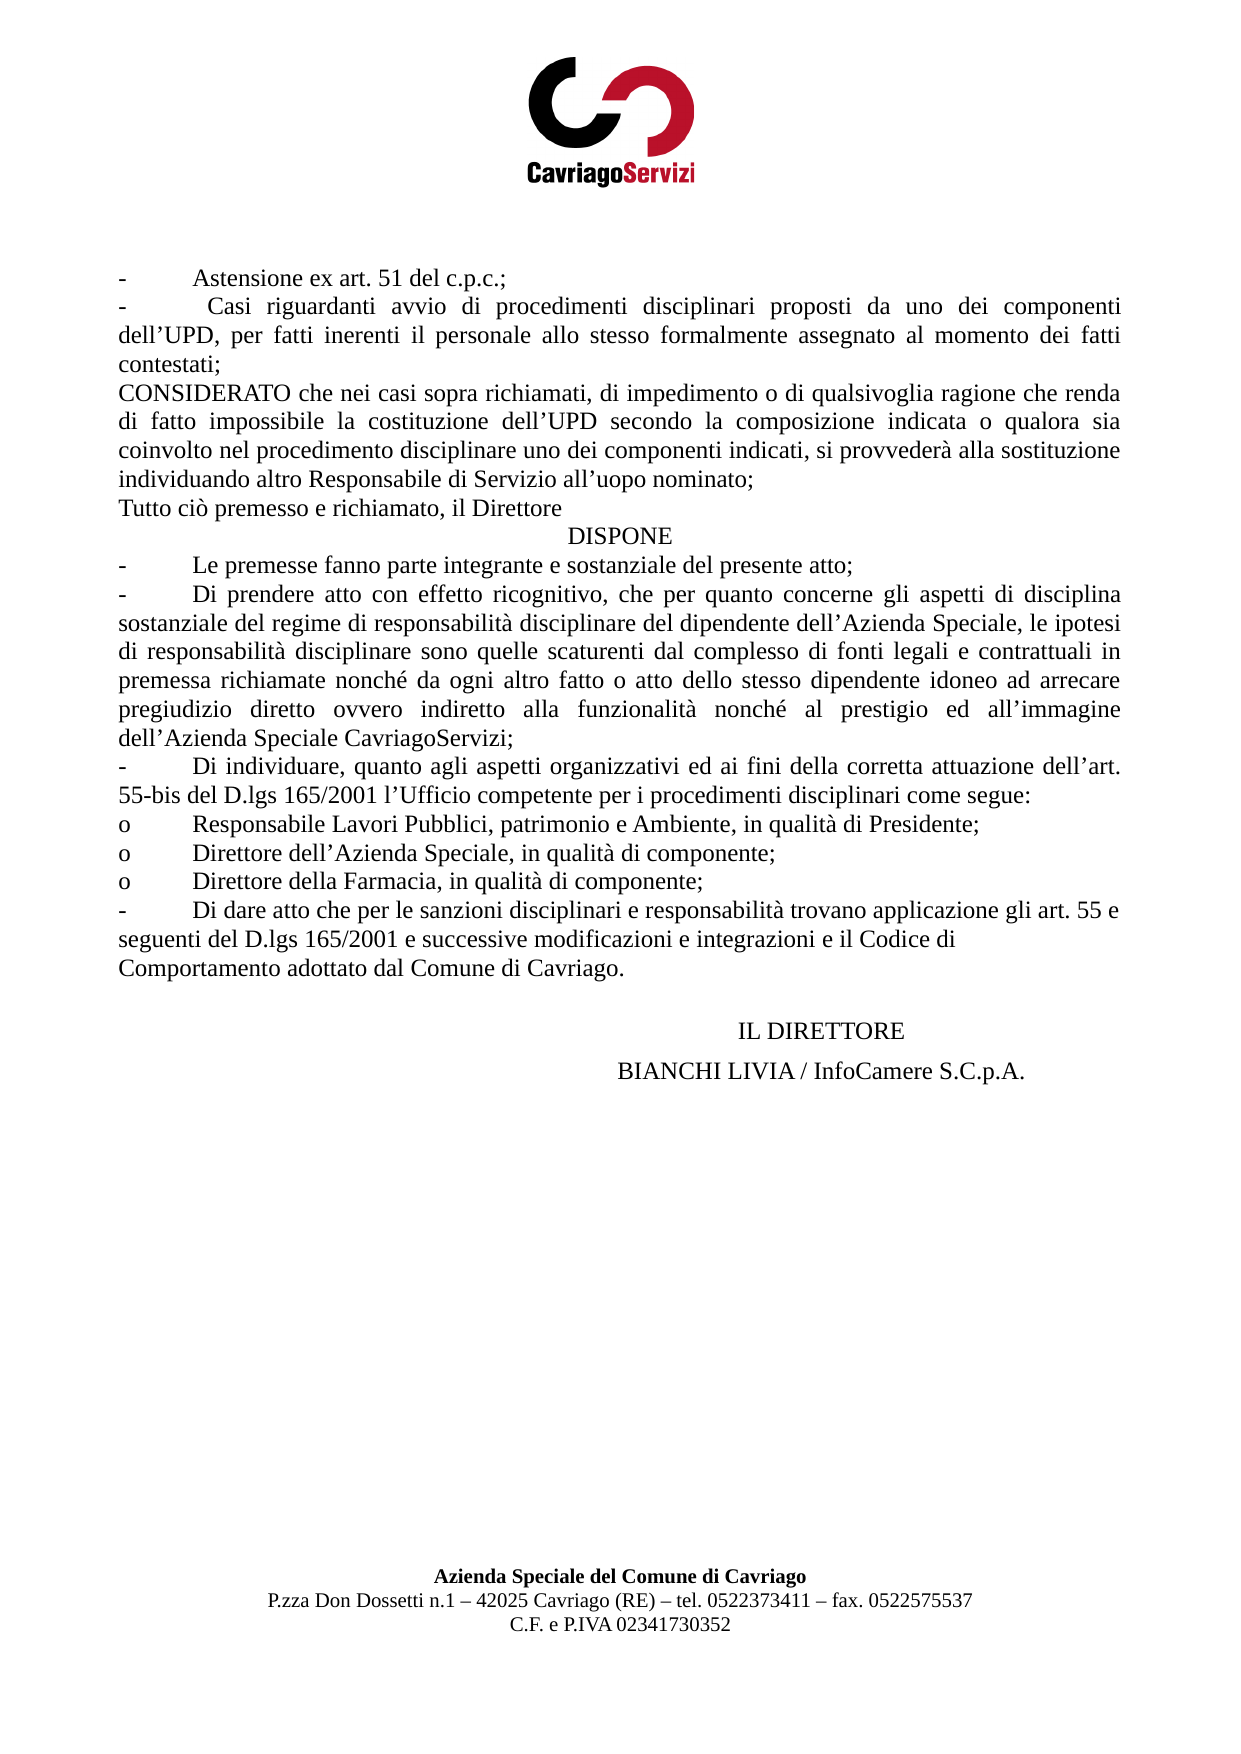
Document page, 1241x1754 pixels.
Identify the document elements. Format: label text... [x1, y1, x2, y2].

text DISPONE [118, 521, 1122, 550]
text Tutto ciò premesso e richiamato, il Direttore [118, 493, 1122, 521]
text - Di dare atto che per le sanzioni disciplinari e responsabilità trovano applicazione gli art. 55 e seguenti del D.lgs 165/2001 e successive modificazioni e integrazioni e il Codice di Comportamento adottato dal Comune di Cavriago. [118, 895, 1122, 981]
text o Direttore dell’Azienda Speciale, in qualità di componente; [118, 838, 1122, 866]
text - Casi riguardanti avvio di procedimenti disciplinari proposti da uno dei componenti dell’UPD, per fatti inerenti il personale allo stesso formalmente assegnato al momento dei fatti contestati; [118, 291, 1122, 378]
text - Di prendere atto con effetto ricognitivo, che per quanto concerne gli aspetti di disciplina sostanziale del regime di responsabilità disciplinare del dipendente dell’Azienda Speciale, le ipotesi di responsabilità disciplinare sono quelle scaturenti dal complesso di fonti legali e contrattuali in premessa richiamate nonché da ogni altro fatto o atto dello stesso dipendente idoneo ad arrecare pregiudizio diretto ovvero indiretto alla funzionalità nonché al prestigio ed all’immagine dell’Azienda Speciale CavriagoServizi; [118, 579, 1122, 751]
text o Direttore della Farmacia, in qualità di componente; [118, 866, 1122, 895]
text - Le premesse fanno parte integrante e sostanziale del presente atto; [118, 550, 1122, 579]
text CONSIDERATO che nei casi sopra richiamati, di impedimento o di qualsivoglia ragione che renda di fatto impossibile la costituzione dell’UPD secondo la composizione indicata o qualora sia coinvolto nel procedimento disciplinare uno dei componenti indicati, si provvederà alla sostituzione individuando altro Responsabile di Servizio all’uopo nominato; [118, 378, 1122, 493]
text - Astensione ex art. 51 del c.p.c.; [118, 263, 1122, 291]
text o Responsabile Lavori Pubblici, patrimonio e Ambiente, in qualità di Presidente; [118, 809, 1122, 838]
table_header [118, 1010, 520, 1050]
table_cell [118, 1050, 520, 1091]
table_cell BIANCHI LIVIA / InfoCamere S.C.p.A. [520, 1050, 1123, 1091]
text - Di individuare, quanto agli aspetti organizzativi ed ai fini della corretta attuazione dell’art. 55-bis del D.lgs 165/2001 l’Ufficio competente per i procedimenti disciplinari come segue: [118, 751, 1122, 809]
table_header IL DIRETTORE [520, 1010, 1123, 1050]
